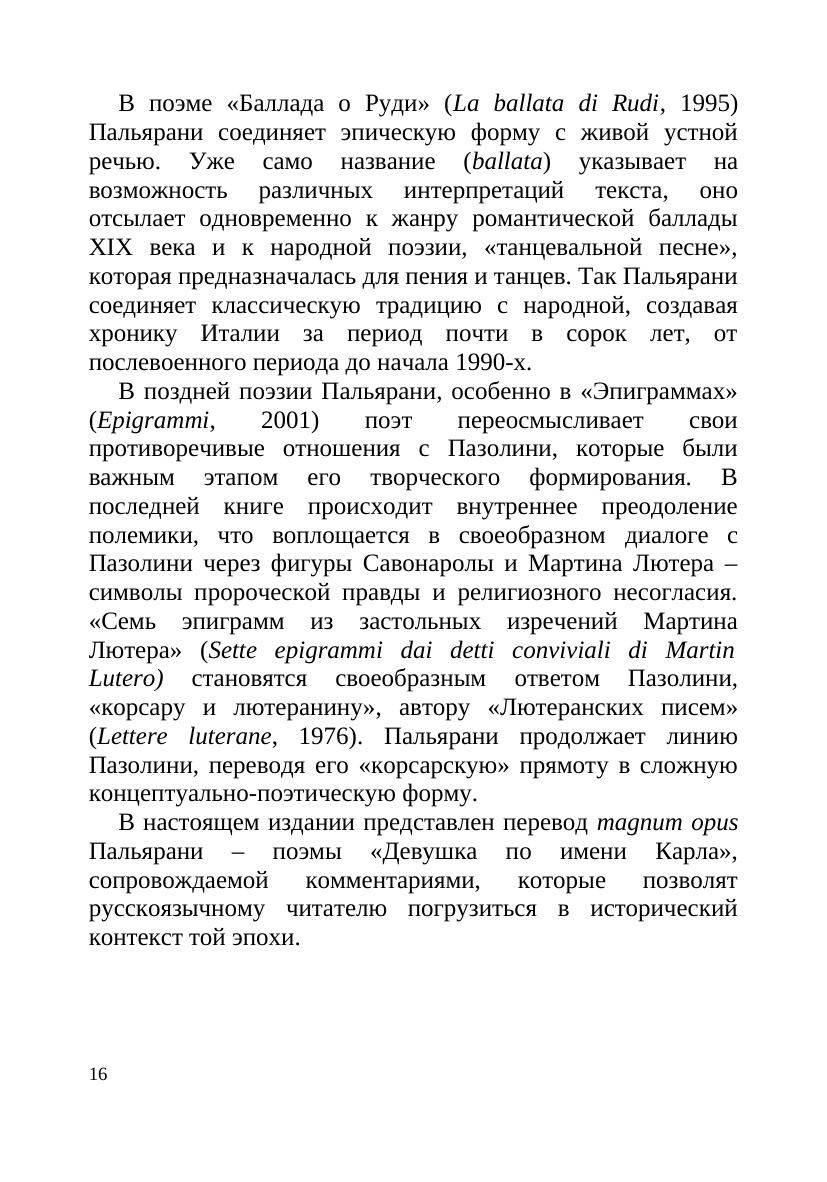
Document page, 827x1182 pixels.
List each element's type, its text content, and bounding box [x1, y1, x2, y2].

text В поэме «Баллада о Руди» (La ballata di Rudi, 1995) Пальярани соединяет эпическую форму с живой устной речью. Уже само название (ballata) указывает на возможность различных интерпретаций текста, оно отсылает одновременно к жанру романтической баллады XIX века и к народной поэзии, «танцевальной песне», которая предназначалась для пения и танцев. Так Пальярани соединяет классическую традицию с народной, создавая хронику Италии за период почти в сорок лет, от послевоенного периода до начала 1990-х. [88, 88, 738, 376]
text В настоящем издании представлен перевод magnum opus Пальярани – поэмы «Девушка по имени Карла», сопровождаемой комментариями, которые позволят русскоязычному читателю погрузиться в исторический контекст той эпохи. [88, 807, 738, 951]
text В поздней поэзии Пальярани, особенно в «Эпиграммах» (Epigrammi, 2001) поэт переосмысливает свои противоречивые отношения с Пазолини, которые были важным этапом его творческого формирования. В последней книге происходит внутреннее преодоление полемики, что воплощается в своеобразном диалоге с Пазолини через фигуры Савонаролы и Мартина Лютера – символы пророческой правды и религиозного несогласия. «Семь эпиграмм из застольных изречений Мартина Лютера» (Sette epigrammi dai detti conviviali di Martin Lutero) становятся своеобразным ответом Пазолини, «корсару и лютеранину», автору «Лютеранских писем» (Lettere luterane, 1976). Пальярани продолжает линию Пазолини, переводя его «корсарскую» прямоту в сложную концептуально-поэтическую форму. [88, 376, 738, 807]
